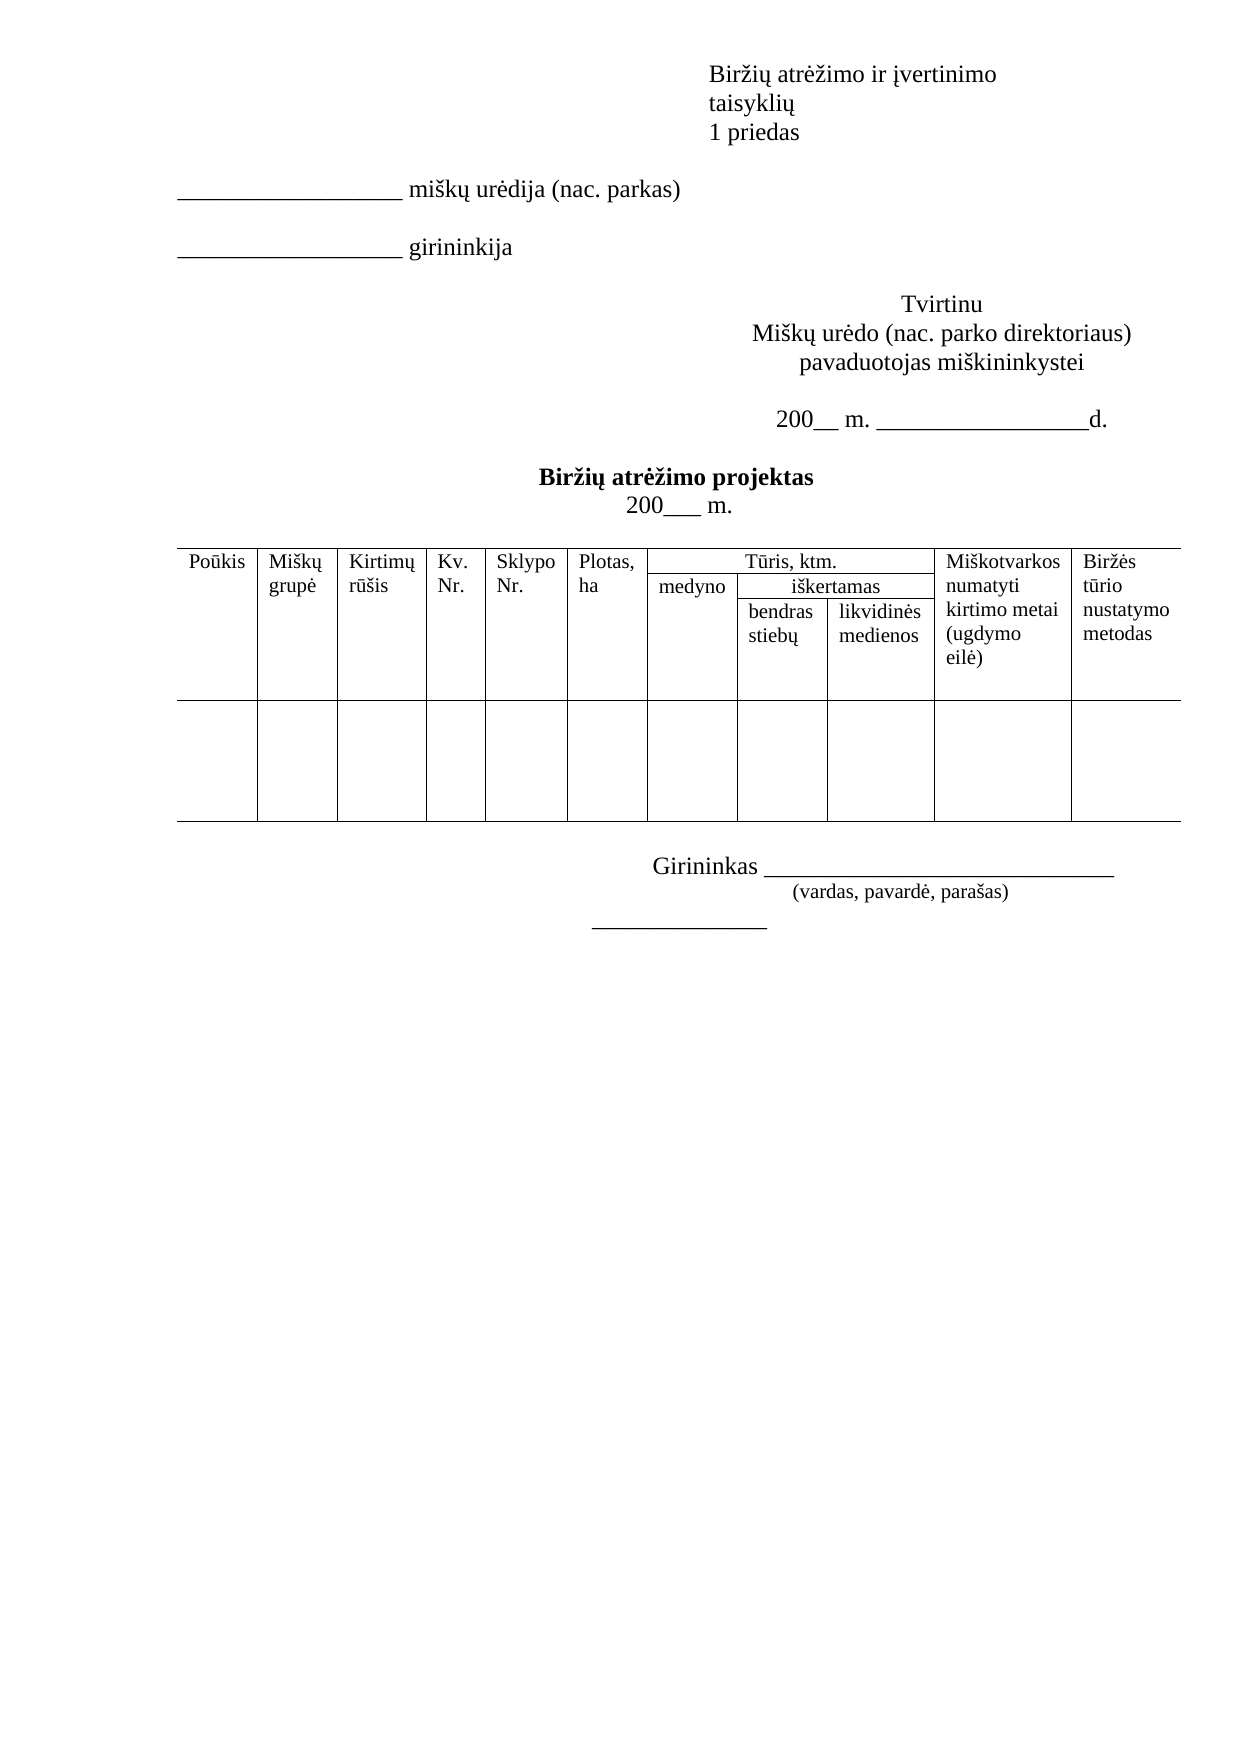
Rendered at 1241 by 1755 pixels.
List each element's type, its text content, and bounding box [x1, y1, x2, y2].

table_header Kirtimų rūšis [338, 549, 426, 699]
text (vardas, pavardė, parašas) [650, 879, 1181, 903]
text ______________ [177, 903, 1181, 932]
table_header Kv. Nr. [427, 549, 485, 699]
text 1 priedas [177, 117, 1181, 145]
text 200___ m. [177, 490, 1181, 519]
text Biržių atrėžimo ir įvertinimo [709, 59, 1181, 88]
table_header Biržės tūrio nustatymo metodas [1072, 549, 1181, 699]
table_cell iškertamas [738, 574, 934, 598]
text 200__ m. _________________d. [177, 404, 1181, 433]
table_cell [738, 701, 827, 821]
table_cell [828, 701, 934, 821]
text Girininkas ____________________________ [650, 851, 1181, 879]
table_cell [258, 701, 337, 821]
table_cell [568, 701, 647, 821]
text Biržių atrėžimo projektas [177, 462, 1181, 490]
table_header Miškotvarkos numatyti kirtimo metai (ugdymo eilė) [935, 549, 1071, 699]
text pavaduotojas miškininkystei [177, 347, 1181, 375]
table_cell [177, 701, 257, 821]
table_header Sklypo Nr. [486, 549, 567, 699]
text __________________ miškų urėdija (nac. parkas) [177, 174, 1181, 203]
text Miškų urėdo (nac. parko direktoriaus) [177, 318, 1181, 347]
table_cell [486, 701, 567, 821]
table_header Poūkis [177, 549, 257, 699]
table_cell [427, 701, 485, 821]
table_header Plotas, ha [568, 549, 647, 699]
table_cell likvidinės medienos [828, 599, 934, 699]
text taisyklių [177, 88, 1181, 117]
table_header Miškų grupė [258, 549, 337, 699]
text Tvirtinu [177, 289, 1181, 318]
table_cell medyno [648, 574, 737, 699]
table_cell [935, 701, 1071, 821]
table_cell [338, 701, 426, 821]
table_header Tūris, ktm. [648, 549, 934, 573]
text __________________ girininkija [177, 232, 1181, 260]
table_cell bendras stiebų [738, 599, 827, 699]
table_cell [648, 701, 737, 821]
table_cell [1072, 701, 1181, 821]
